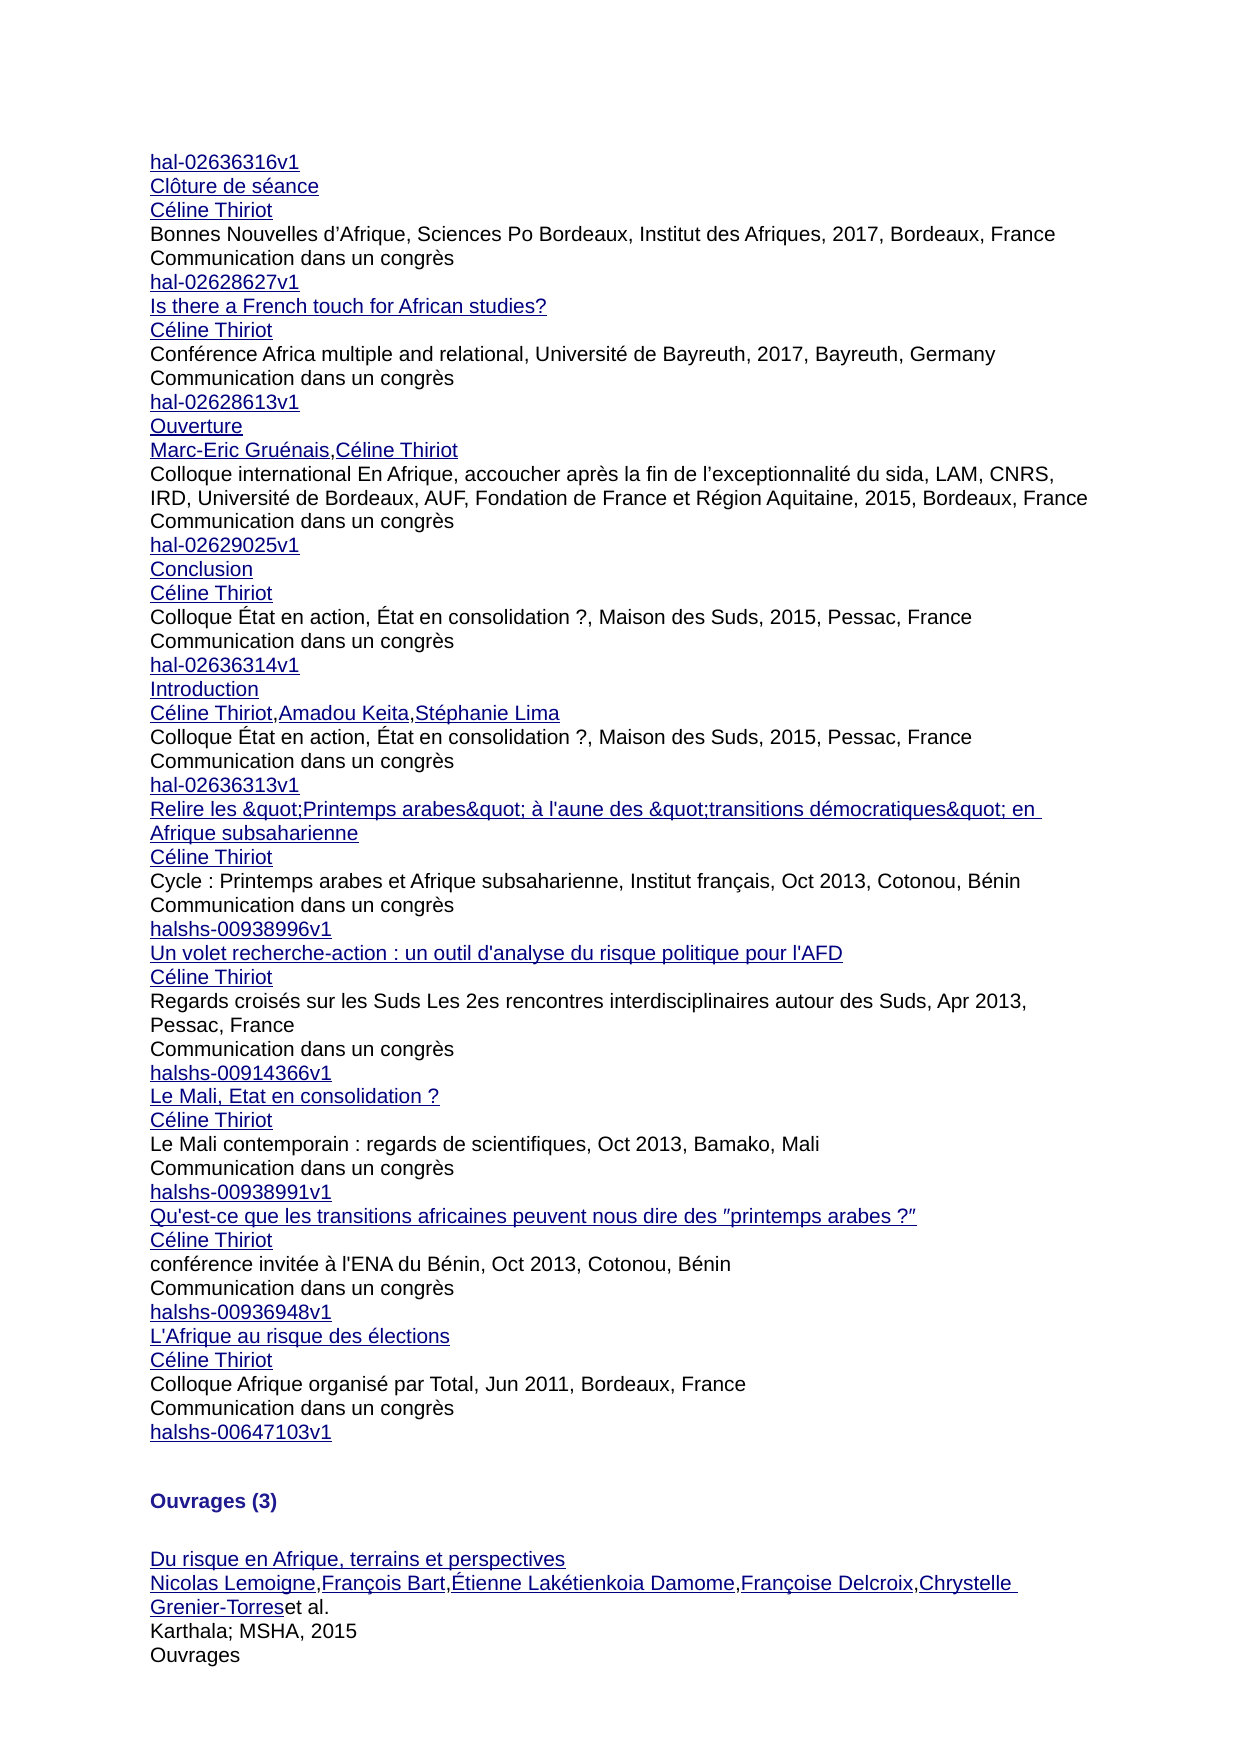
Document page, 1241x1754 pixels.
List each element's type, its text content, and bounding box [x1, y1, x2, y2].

table_cell hal-02636316v1 [150, 150, 1090, 174]
table_cell Le Mali, Etat en consolidation ? Céline Thiriot Le Mali contemporain : regards de scientifiques, Oct 2013, Bamako, Mali Communication dans un congrès halshs-00938991v1 [150, 1084, 1090, 1204]
table_cell Relire les &quot;Printemps arabes&quot; à l'aune des &quot;transitions démocratiques&quot; en Afrique subsaharienne Céline Thiriot Cycle : Printemps arabes et Afrique subsaharienne, Institut français, Oct 2013, Cotonou, Bénin Communication dans un congrès halshs-00938996v1 [150, 797, 1090, 941]
table_cell Ouverture Marc-Eric Gruénais,Céline Thiriot Colloque international En Afrique, accoucher après la fin de l’exceptionnalité du sida, LAM, CNRS, IRD, Université de Bordeaux, AUF, Fondation de France et Région Aquitaine, 2015, Bordeaux, France Communication dans un congrès hal-02629025v1 [150, 414, 1090, 557]
table_cell L'Afrique au risque des élections Céline Thiriot Colloque Afrique organisé par Total, Jun 2011, Bordeaux, France Communication dans un congrès halshs-00647103v1 [150, 1324, 1090, 1444]
table_cell Conclusion Céline Thiriot Colloque État en action, État en consolidation ?, Maison des Suds, 2015, Pessac, France Communication dans un congrès hal-02636314v1 [150, 557, 1090, 677]
table_cell Un volet recherche-action : un outil d'analyse du risque politique pour l'AFD Céline Thiriot Regards croisés sur les Suds Les 2es rencontres interdisciplinaires autour des Suds, Apr 2013, Pessac, France Communication dans un congrès halshs-00914366v1 [150, 941, 1090, 1084]
table_cell Clôture de séance Céline Thiriot Bonnes Nouvelles d’Afrique, Sciences Po Bordeaux, Institut des Afriques, 2017, Bordeaux, France Communication dans un congrès hal-02628627v1 [150, 174, 1090, 294]
table_cell Introduction Céline Thiriot,Amadou Keita,Stéphanie Lima Colloque État en action, État en consolidation ?, Maison des Suds, 2015, Pessac, France Communication dans un congrès hal-02636313v1 [150, 677, 1090, 797]
table_header Du risque en Afrique, terrains et perspectives Nicolas Lemoigne,François Bart,Étienne Lakétienkoia Damome,Françoise Delcroix,Chrystelle Grenier-Torreset al. Karthala; MSHA, 2015 Ouvrages [150, 1547, 1090, 1667]
table_cell Is there a French touch for African studies? Céline Thiriot Conférence Africa multiple and relational, Université de Bayreuth, 2017, Bayreuth, Germany Communication dans un congrès hal-02628613v1 [150, 294, 1090, 413]
subtitle Ouvrages (3) [150, 1488, 1090, 1512]
table_cell Qu'est-ce que les transitions africaines peuvent nous dire des ″printemps arabes ?″ Céline Thiriot conférence invitée à l'ENA du Bénin, Oct 2013, Cotonou, Bénin Communication dans un congrès halshs-00936948v1 [150, 1204, 1090, 1324]
